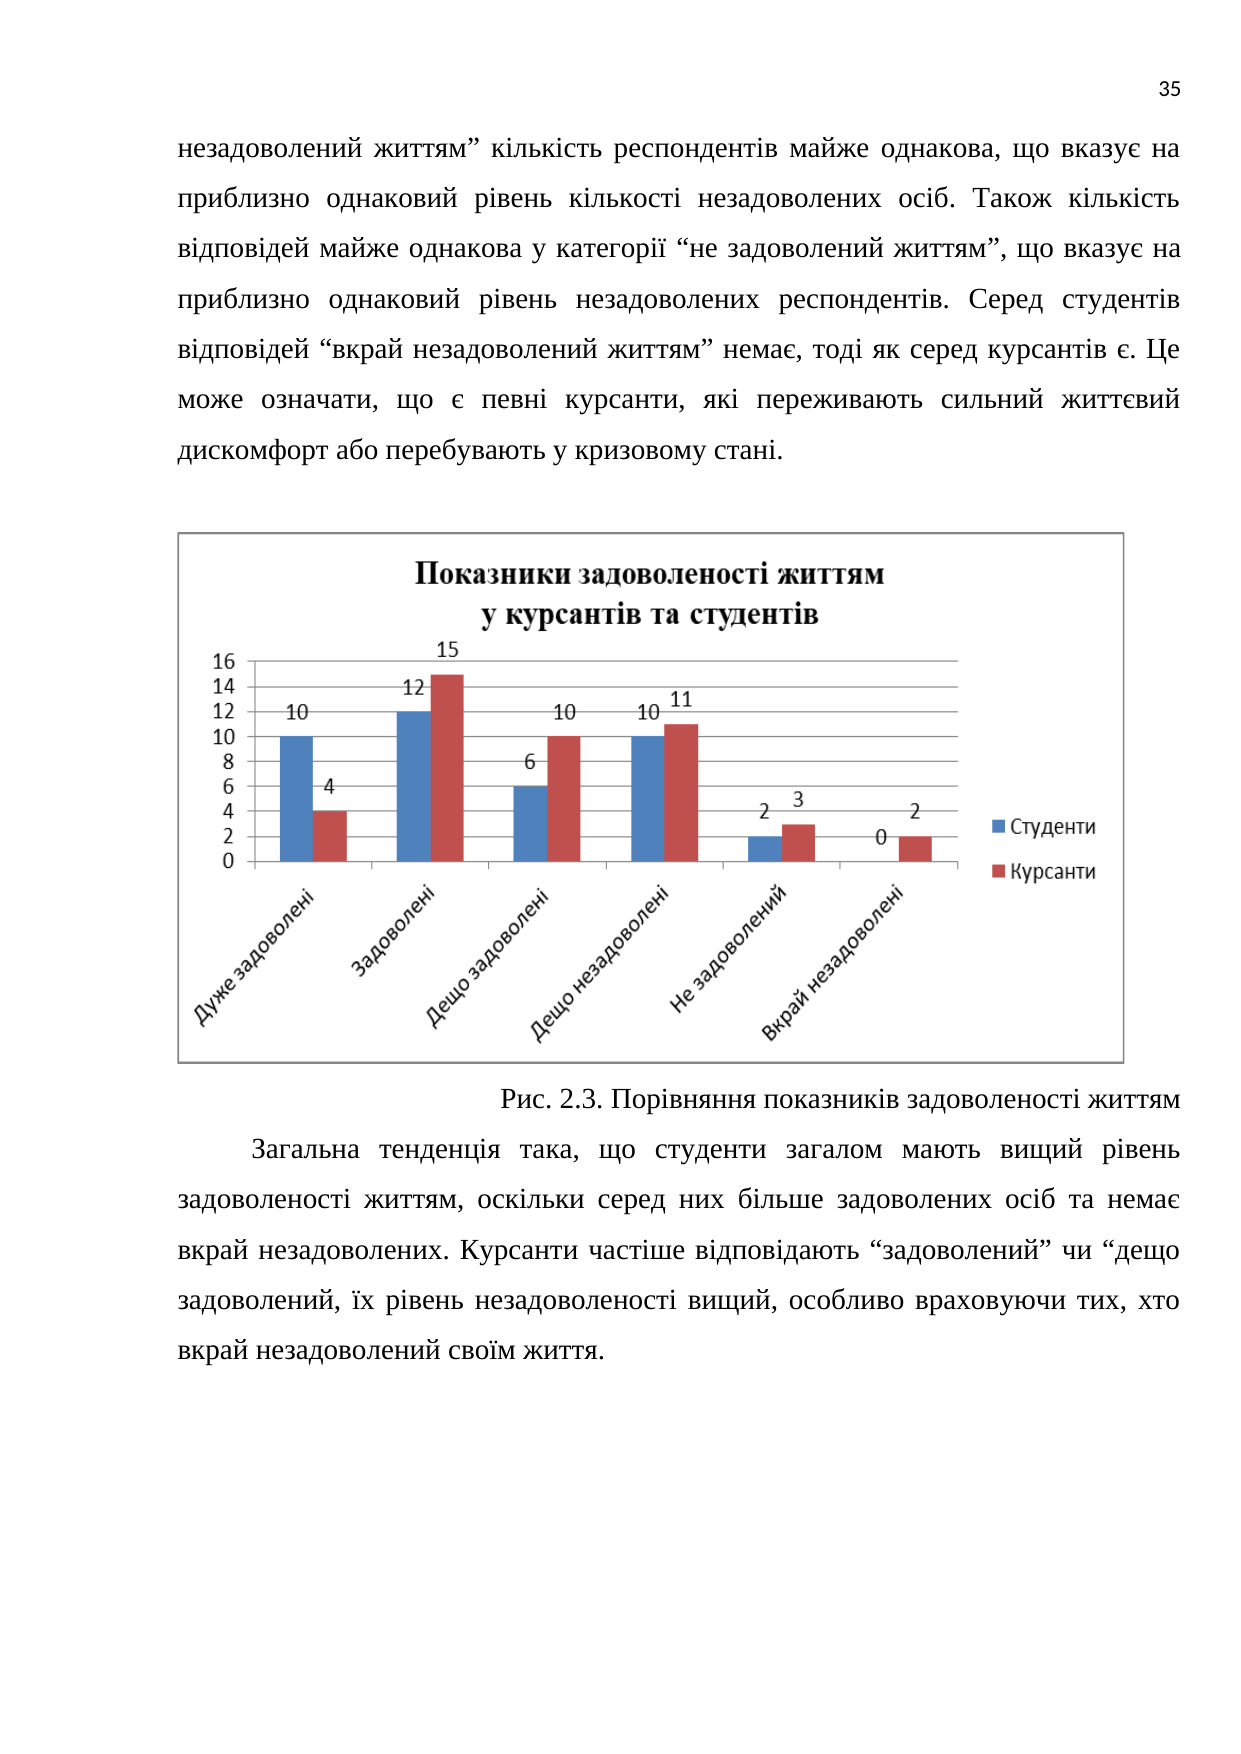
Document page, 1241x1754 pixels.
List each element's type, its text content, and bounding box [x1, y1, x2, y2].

picture [177, 532, 1125, 1064]
text незадоволений життям” кількість респондентів майже однакова, що вказує на приблизно однаковий рівень кількості незадоволених осіб. Також кількість відповідей майже однакова у категорії “не задоволений життям”, що вказує на приблизно однаковий рівень незадоволених респондентів. Серед студентів відповідей “вкрай незадоволений життям” немає, тоді як серед курсантів є. Це може означати, що є певні курсанти, які переживають сильний життєвий дискомфорт або перебувають у кризовому стані. [177, 130, 1181, 465]
text Загальна тенденція така, що студенти загалом мають вищий рівень задоволеності життям, оскільки серед них більше задоволених осіб та немає вкрай незадоволених. Курсанти частіше відповідають “задоволений” чи “дещо задоволений, їх рівень незадоволеності вищий, особливо враховуючи тих, хто вкрай незадоволений своїм життя. [177, 1131, 1181, 1366]
text Рис. 2.3. Порівняння показників задоволеності життям [177, 1081, 1181, 1114]
